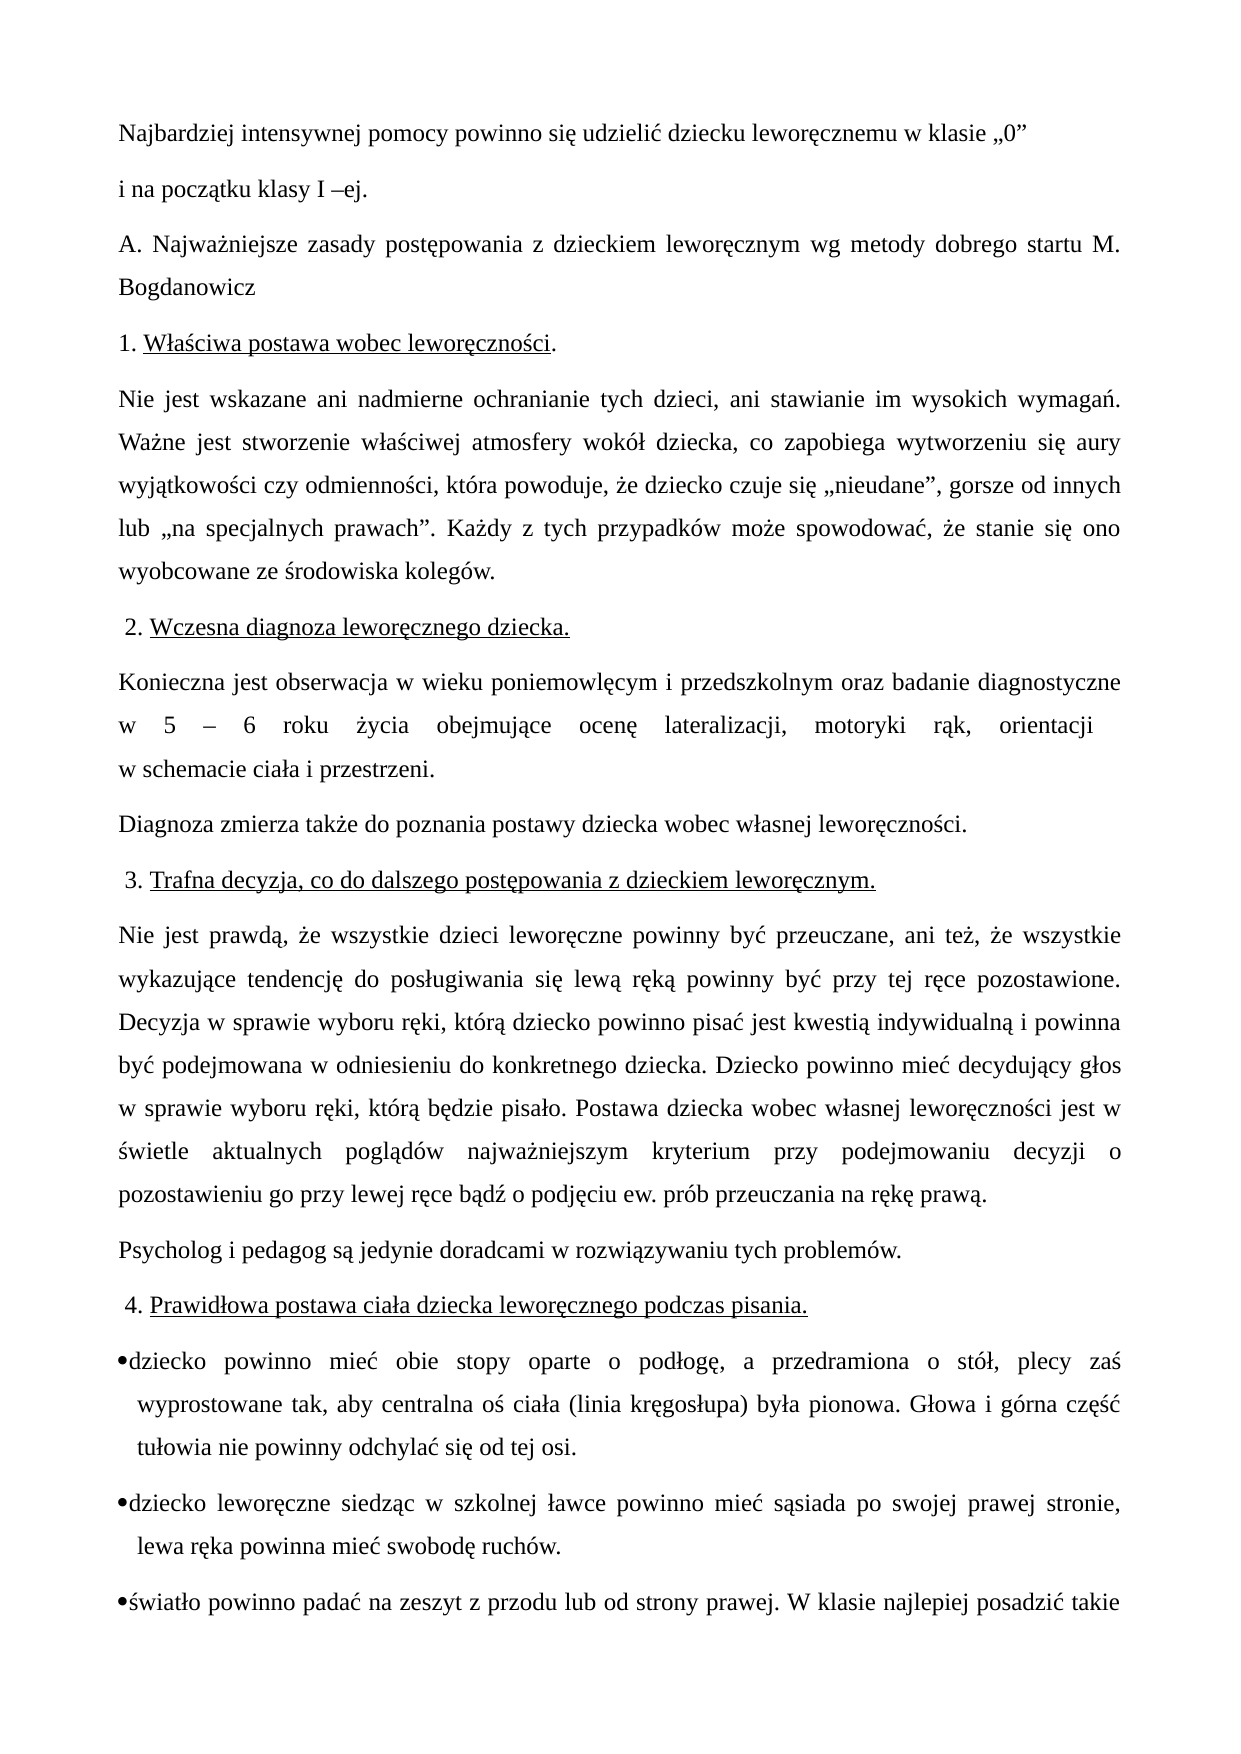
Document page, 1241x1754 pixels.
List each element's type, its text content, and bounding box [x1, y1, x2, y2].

text 3. Trafna decyzja, co do dalszego postępowania z dzieckiem leworęcznym. [118, 865, 1122, 894]
text Nie jest wskazane ani nadmierne ochranianie tych dzieci, ani stawianie im wysokich wymagań. Ważne jest stworzenie właściwej atmosfery wokół dziecka, co zapobiega wytworzeniu się aury wyjątkowości czy odmienności, która powoduje, że dziecko czuje się „nieudane”, gorsze od innych lub „na specjalnych prawach”. Każdy z tych przypadków może spowodować, że stanie się ono wyobcowane ze środowiska kolegów. [118, 384, 1122, 585]
list dziecko powinno mieć obie stopy oparte o podłogę, a przedramiona o stół, plecy zaś wyprostowane tak, aby centralna oś ciała (linia kręgosłupa) była pionowa. Głowa i górna część tułowia nie powinny odchylać się od tej osi. [118, 1346, 1122, 1461]
text Diagnoza zmierza także do poznania postawy dziecka wobec własnej leworęczności. [118, 809, 1122, 838]
text 1. Właściwa postawa wobec leworęczności. [118, 328, 1122, 357]
text i na początku klasy I –ej. [118, 174, 1122, 202]
list dziecko leworęczne siedząc w szkolnej ławce powinno mieć sąsiada po swojej prawej stronie, lewa ręka powinna mieć swobodę ruchów. [118, 1488, 1122, 1560]
text Nie jest prawdą, że wszystkie dzieci leworęczne powinny być przeuczane, ani też, że wszystkie wykazujące tendencję do posługiwania się lewą ręką powinny być przy tej ręce pozostawione. Decyzja w sprawie wyboru ręki, którą dziecko powinno pisać jest kwestią indywidualną i powinna być podejmowana w odniesieniu do konkretnego dziecka. Dziecko powinno mieć decydujący głos w sprawie wyboru ręki, którą będzie pisało. Postawa dziecka wobec własnej leworęczności jest w świetle aktualnych poglądów najważniejszym kryterium przy podejmowaniu decyzji o pozostawieniu go przy lewej ręce bądź o podjęciu ew. prób przeuczania na rękę prawą. [118, 921, 1122, 1208]
text Psycholog i pedagog są jedynie doradcami w rozwiązywaniu tych problemów. [118, 1235, 1122, 1264]
text Konieczna jest obserwacja w wieku poniemowlęcym i przedszkolnym oraz badanie diagnostyczne w 5 – 6 roku życia obejmujące ocenę lateralizacji, motoryki rąk, orientacji w schemacie ciała i przestrzeni. [118, 667, 1122, 782]
text 4. Prawidłowa postawa ciała dziecka leworęcznego podczas pisania. [118, 1291, 1122, 1319]
text 2. Wczesna diagnoza leworęcznego dziecka. [118, 612, 1122, 641]
text Najbardziej intensywnej pomocy powinno się udzielić dziecku leworęcznemu w klasie „0” [118, 118, 1122, 147]
list światło powinno padać na zeszyt z przodu lub od strony prawej. W klasie najlepiej posadzić takie [118, 1587, 1122, 1616]
text A. Najważniejsze zasady postępowania z dzieckiem leworęcznym wg metody dobrego startu M. Bogdanowicz [118, 229, 1122, 301]
